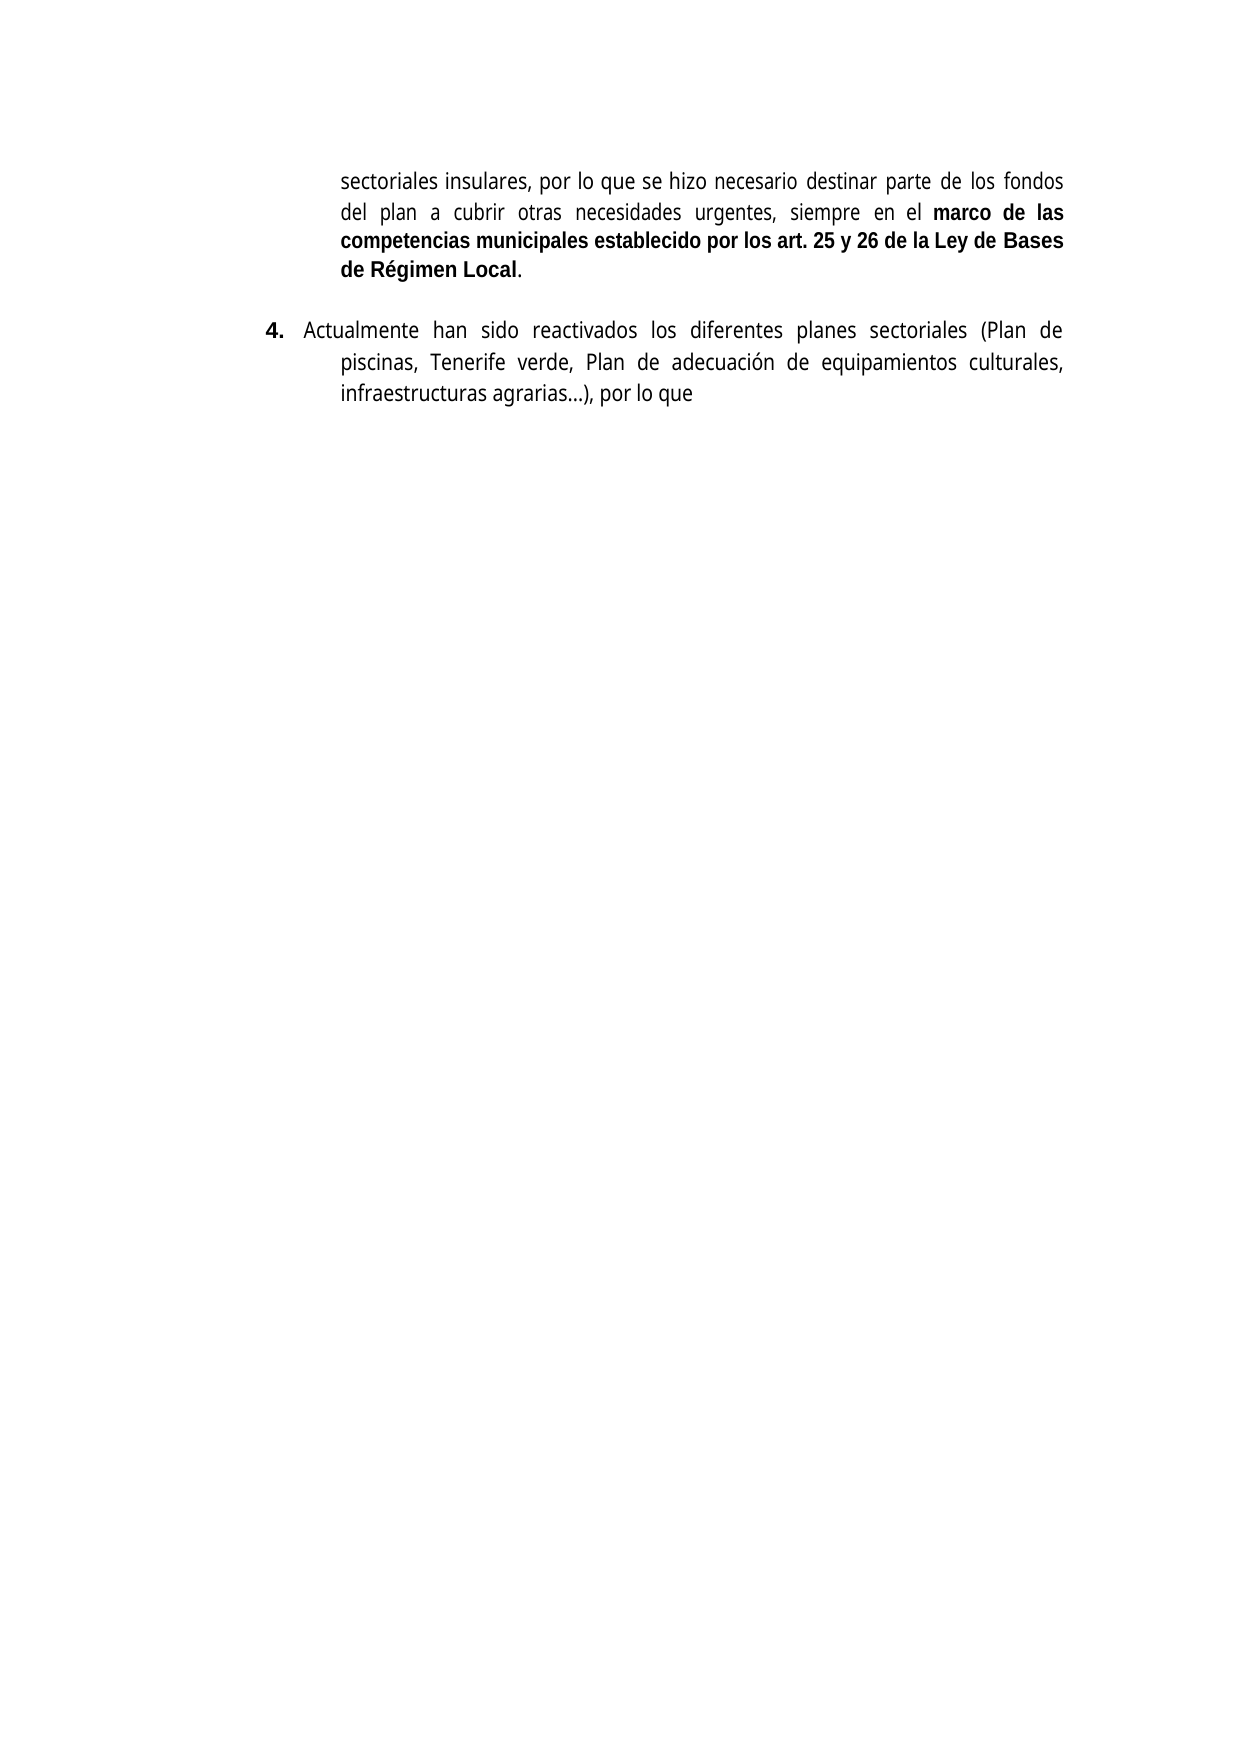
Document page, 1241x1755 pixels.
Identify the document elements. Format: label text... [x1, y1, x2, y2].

list Actualmente han sido reactivados los diferentes planes sectoriales (Plan de piscinas, Tenerife verde, Plan de adecuación de equipamientos culturales, infraestructuras agrarias...), por lo que [265, 314, 1064, 408]
list sectoriales insulares, por lo que se hizo necesario destinar parte de los fondos del plan a cubrir otras necesidades urgentes, siempre en el marco de las competencias municipales establecido por los art. 25 y 26 de la Ley de Bases de Régimen Local. [265, 164, 1064, 285]
